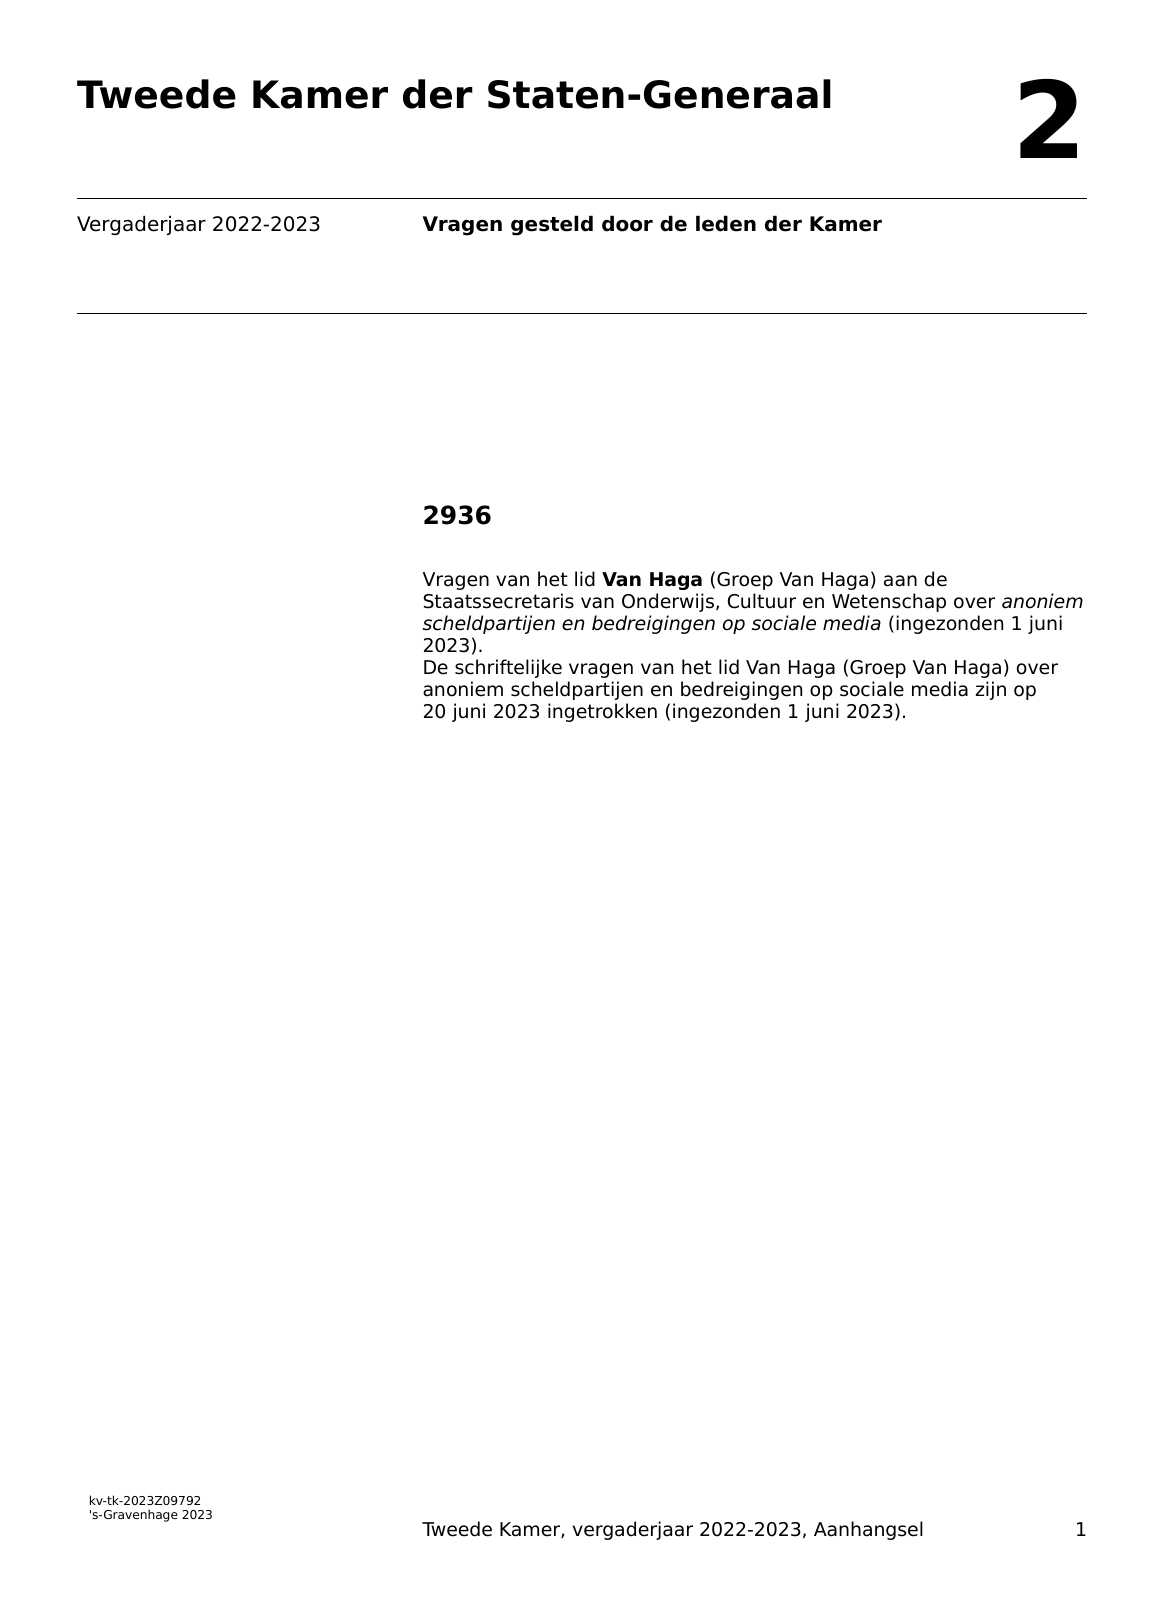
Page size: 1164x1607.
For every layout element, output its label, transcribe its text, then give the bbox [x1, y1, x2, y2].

text 's-Gravenhage 2023 [88, 1508, 323, 1522]
table_header 2 [886, 59, 1087, 198]
text Vragen van het lid Van Haga (Groep Van Haga) aan de Staatssecretaris van Onderwijs, Cultuur en Wetenschap over anoniem scheldpartijen en bedreigingen op sociale media (ingezonden 1 juni 2023). [422, 569, 1087, 657]
text 2936 [422, 501, 1087, 531]
table_cell Vergaderjaar 2022-2023 [77, 199, 422, 313]
text kv-tk-2023Z09792 [88, 1494, 323, 1508]
text De schriftelijke vragen van het lid Van Haga (Groep Van Haga) over anoniem scheldpartijen en bedreigingen op sociale media zijn op 20 juni 2023 ingetrokken (ingezonden 1 juni 2023). [422, 657, 1087, 723]
table_cell Vragen gesteld door de leden der Kamer [422, 199, 1087, 313]
table_header Tweede Kamer der Staten-Generaal [77, 59, 886, 198]
